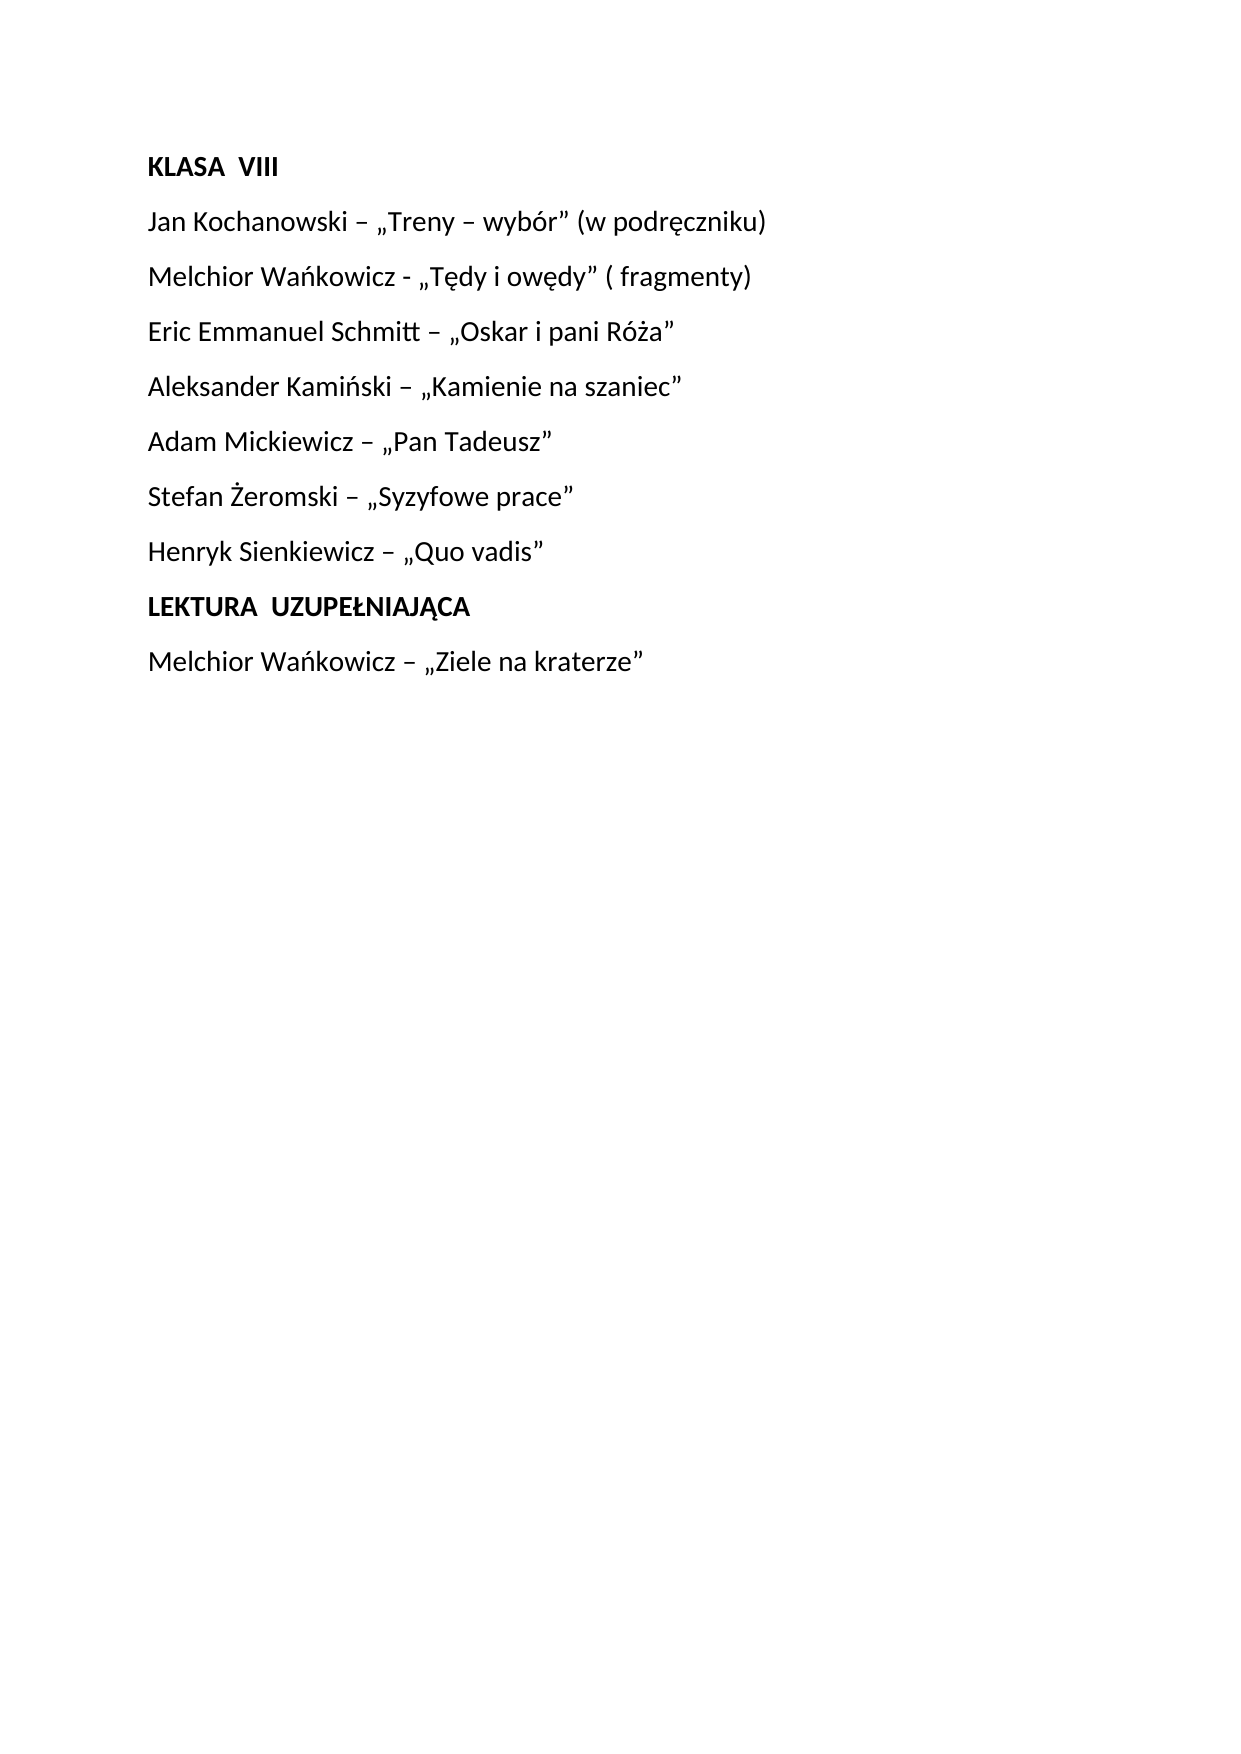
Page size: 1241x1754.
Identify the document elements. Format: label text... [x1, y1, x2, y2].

text Aleksander Kamiński – „Kamienie na szaniec” [148, 368, 1093, 404]
text Stefan Żeromski – „Syzyfowe prace” [148, 478, 1093, 514]
text LEKTURA UZUPEŁNIAJĄCA [148, 588, 1093, 624]
text Jan Kochanowski – „Treny – wybór” (w podręczniku) [148, 203, 1093, 238]
text Adam Mickiewicz – „Pan Tadeusz” [148, 423, 1093, 459]
text KLASA VIII [148, 148, 1093, 183]
text Henryk Sienkiewicz – „Quo vadis” [148, 533, 1093, 569]
text Eric Emmanuel Schmitt – „Oskar i pani Róża” [148, 313, 1093, 348]
text Melchior Wańkowicz – „Ziele na kraterze” [148, 643, 1093, 679]
text Melchior Wańkowicz - „Tędy i owędy” ( fragmenty) [148, 258, 1093, 293]
